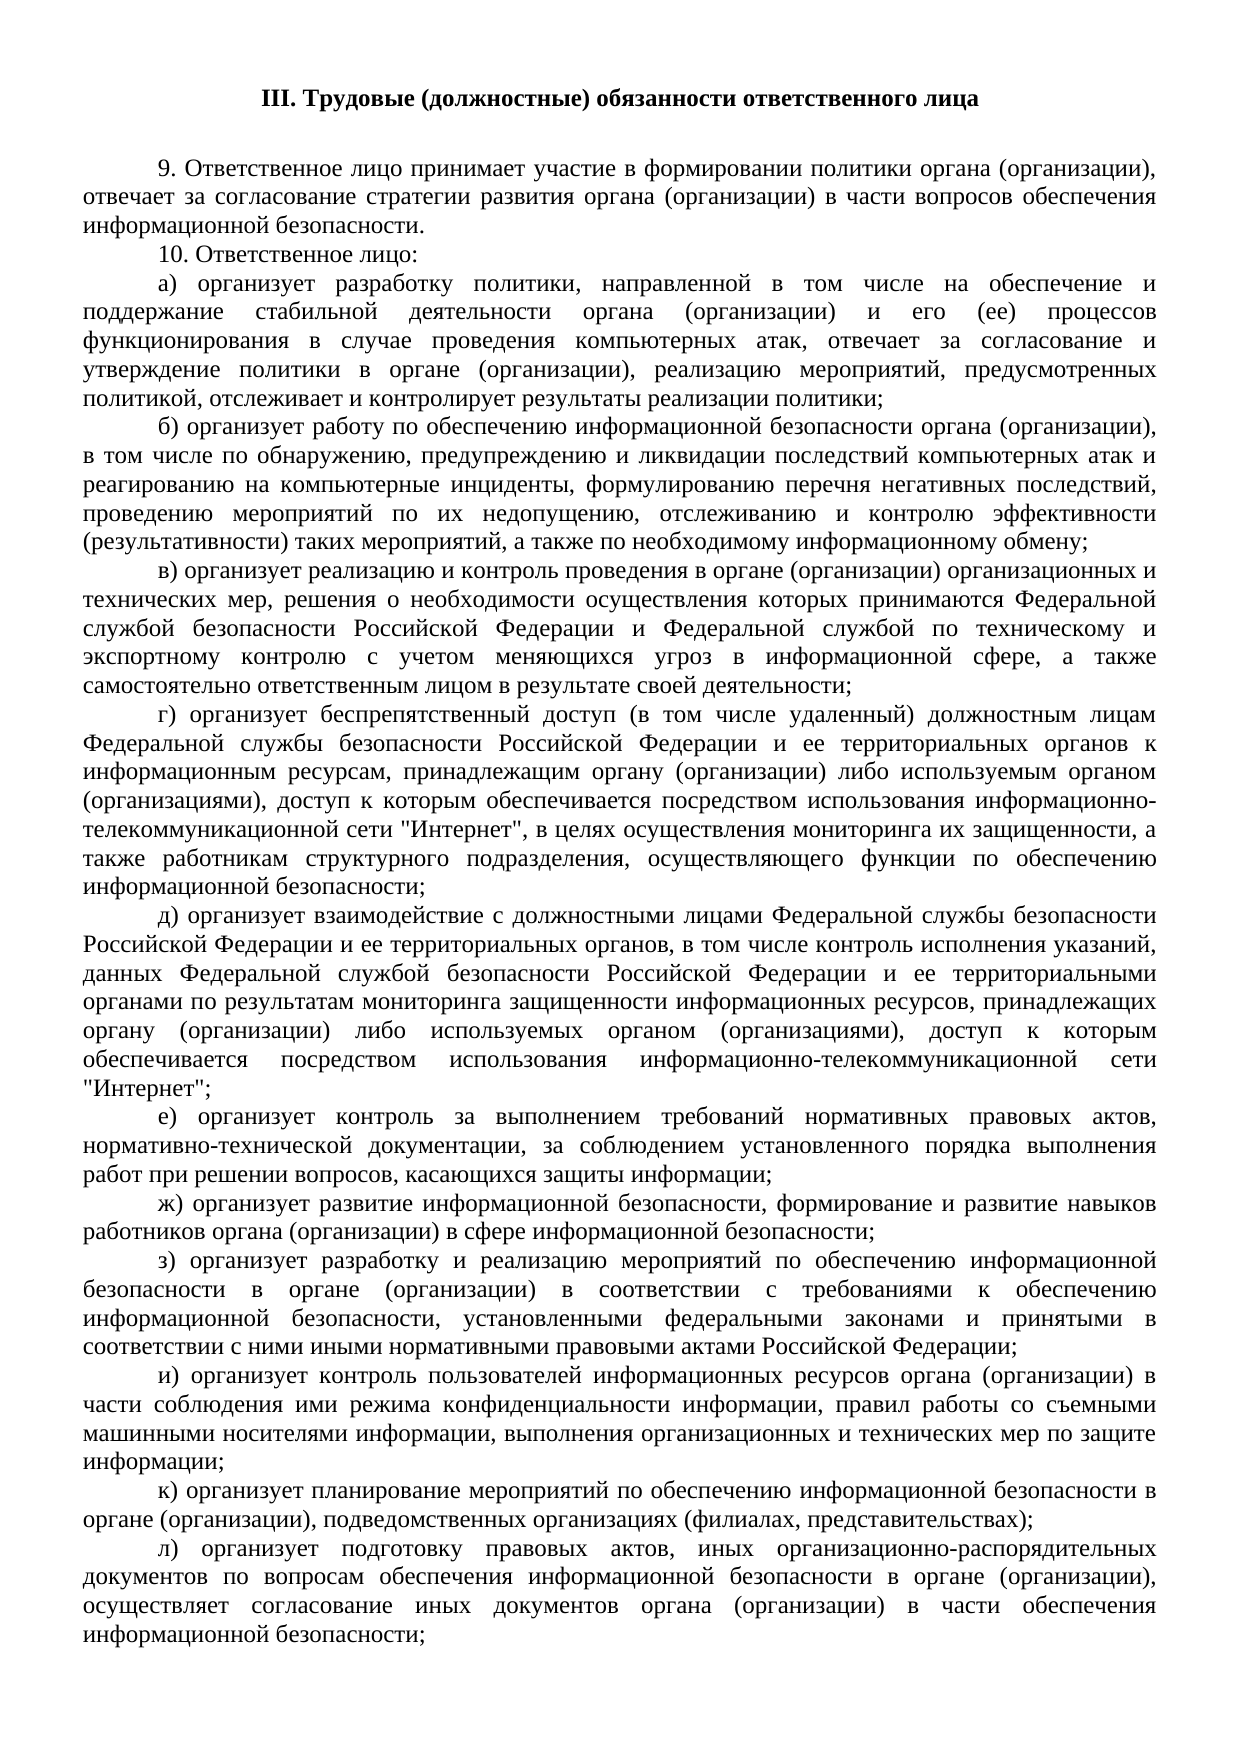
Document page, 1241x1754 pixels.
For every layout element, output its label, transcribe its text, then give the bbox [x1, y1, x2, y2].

text з) организует разработку и реализацию мероприятий по обеспечению информационной безопасности в органе (организации) в соответствии с требованиями к обеспечению информационной безопасности, установленными федеральными законами и принятыми в соответствии с ними иными нормативными правовыми актами Российской Федерации; [83, 1245, 1157, 1360]
subtitle III. Трудовые (должностные) обязанности ответственного лица [83, 83, 1157, 111]
text и) организует контроль пользователей информационных ресурсов органа (организации) в части соблюдения ими режима конфиденциальности информации, правил работы со съемными машинными носителями информации, выполнения организационных и технических мер по защите информации; [83, 1360, 1157, 1475]
text а) организует разработку политики, направленной в том числе на обеспечение и поддержание стабильной деятельности органа (организации) и его (ее) процессов функционирования в случае проведения компьютерных атак, отвечает за согласование и утверждение политики в органе (организации), реализацию мероприятий, предусмотренных политикой, отслеживает и контролирует результаты реализации политики; [83, 268, 1157, 411]
text г) организует беспрепятственный доступ (в том числе удаленный) должностным лицам Федеральной службы безопасности Российской Федерации и ее территориальных органов к информационным ресурсам, принадлежащим органу (организации) либо используемым органом (организациями), доступ к которым обеспечивается посредством использования информационно-телекоммуникационной сети "Интернет", в целях осуществления мониторинга их защищенности, а также работникам структурного подразделения, осуществляющего функции по обеспечению информационной безопасности; [83, 699, 1157, 900]
text 10. Ответственное лицо: [83, 239, 1157, 268]
text 9. Ответственное лицо принимает участие в формировании политики органа (организации), отвечает за согласование стратегии развития органа (организации) в части вопросов обеспечения информационной безопасности. [83, 153, 1157, 239]
text в) организует реализацию и контроль проведения в органе (организации) организационных и технических мер, решения о необходимости осуществления которых принимаются Федеральной службой безопасности Российской Федерации и Федеральной службой по техническому и экспортному контролю с учетом меняющихся угроз в информационной сфере, а также самостоятельно ответственным лицом в результате своей деятельности; [83, 555, 1157, 699]
text л) организует подготовку правовых актов, иных организационно-распорядительных документов по вопросам обеспечения информационной безопасности в органе (организации), осуществляет согласование иных документов органа (организации) в части обеспечения информационной безопасности; [83, 1533, 1157, 1648]
text б) организует работу по обеспечению информационной безопасности органа (организации), в том числе по обнаружению, предупреждению и ликвидации последствий компьютерных атак и реагированию на компьютерные инциденты, формулированию перечня негативных последствий, проведению мероприятий по их недопущению, отслеживанию и контролю эффективности (результативности) таких мероприятий, а также по необходимому информационному обмену; [83, 411, 1157, 555]
text ж) организует развитие информационной безопасности, формирование и развитие навыков работников органа (организации) в сфере информационной безопасности; [83, 1188, 1157, 1245]
text к) организует планирование мероприятий по обеспечению информационной безопасности в органе (организации), подведомственных организациях (филиалах, представительствах); [83, 1475, 1157, 1533]
text д) организует взаимодействие с должностными лицами Федеральной службы безопасности Российской Федерации и ее территориальных органов, в том числе контроль исполнения указаний, данных Федеральной службой безопасности Российской Федерации и ее территориальными органами по результатам мониторинга защищенности информационных ресурсов, принадлежащих органу (организации) либо используемых органом (организациями), доступ к которым обеспечивается посредством использования информационно-телекоммуникационной сети "Интернет"; [83, 900, 1157, 1101]
text е) организует контроль за выполнением требований нормативных правовых актов, нормативно-технической документации, за соблюдением установленного порядка выполнения работ при решении вопросов, касающихся защиты информации; [83, 1101, 1157, 1188]
